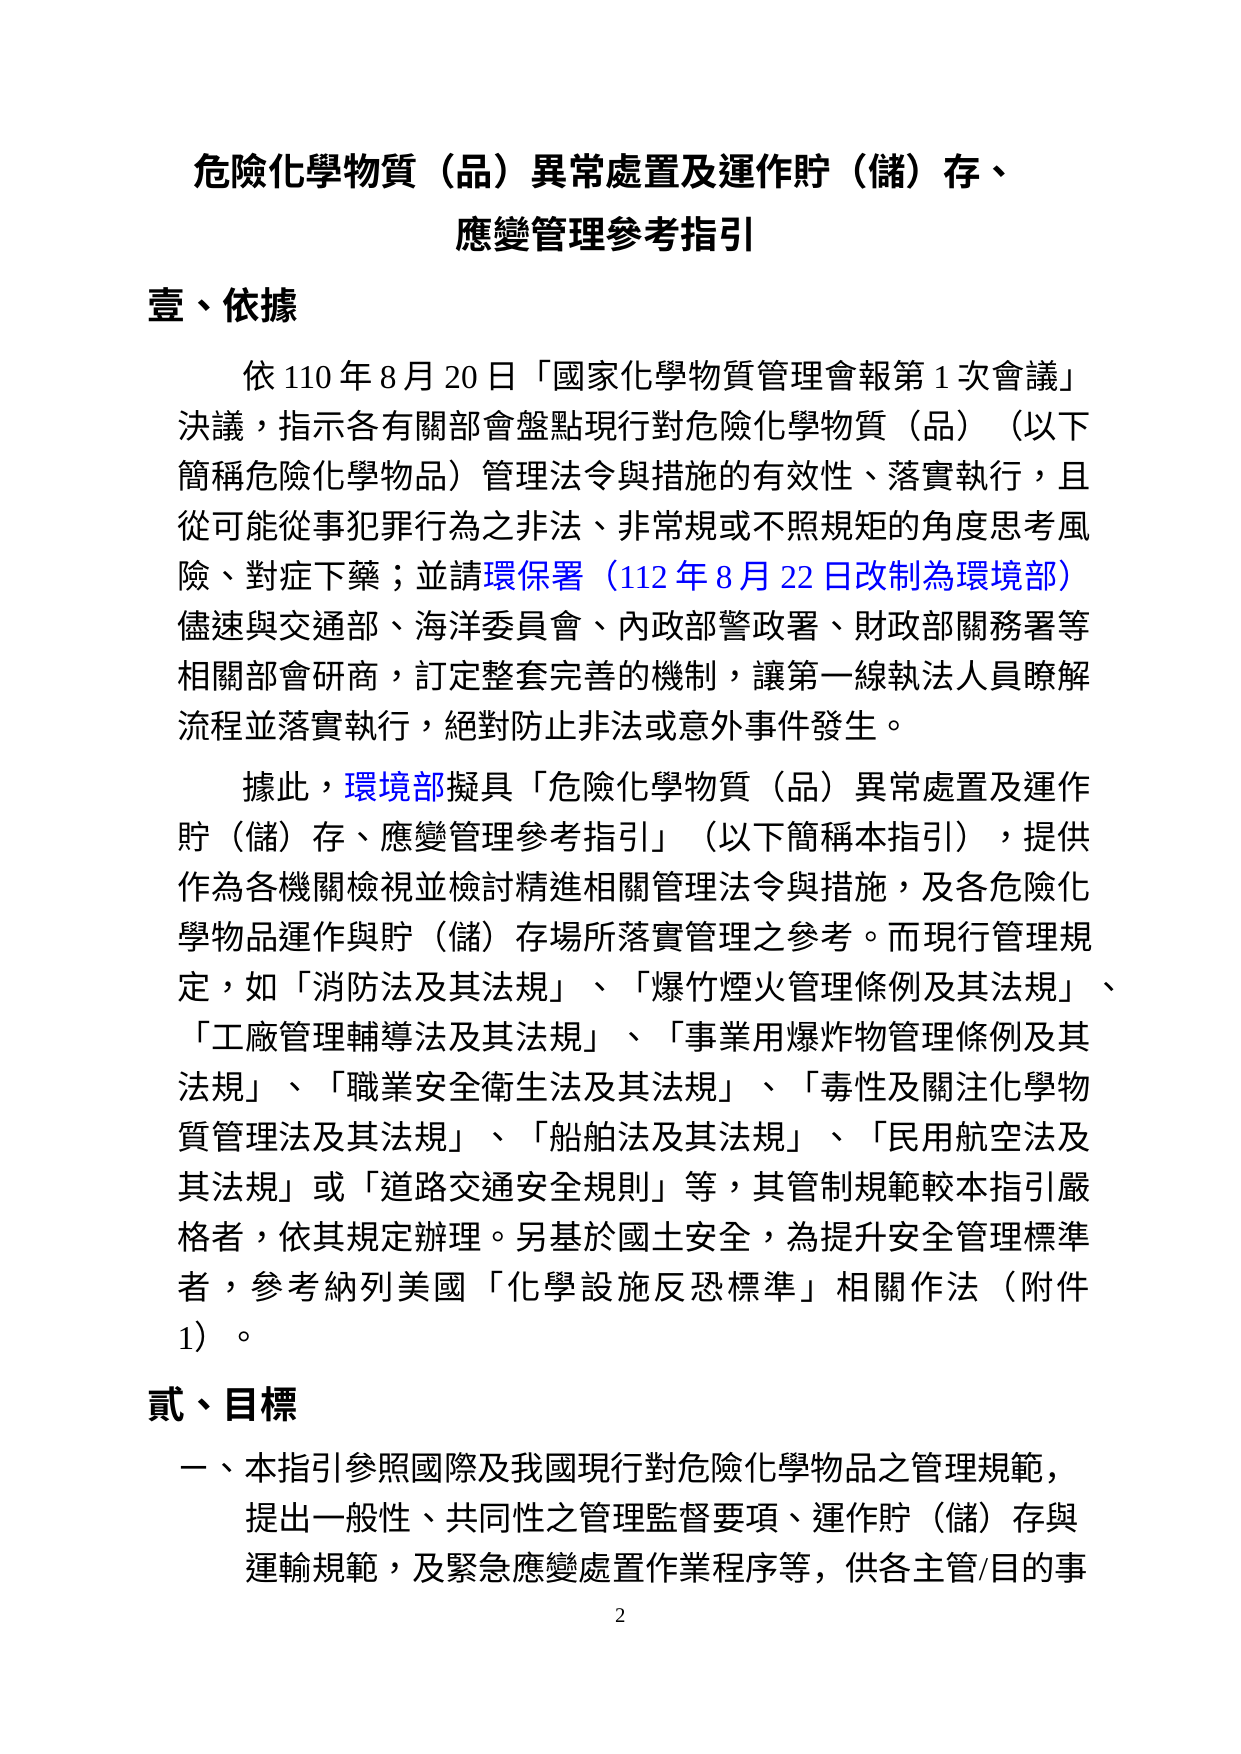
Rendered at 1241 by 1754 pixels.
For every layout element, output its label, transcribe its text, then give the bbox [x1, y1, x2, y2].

text 據此，環境部擬具「危險化學物質（品）異常處置及運作貯（儲）存、應變管理參考指引」（以下簡稱本指引），提供作為各機關檢視並檢討精進相關管理法令與措施，及各危險化學物品運作與貯（儲）存場所落實管理之參考。而現行管理規定，如「消防法及其法規」、「爆竹煙火管理條例及其法規」、「工廠管理輔導法及其法規」、「事業用爆炸物管理條例及其法規」、「職業安全衛生法及其法規」、「毒性及關注化學物質管理法及其法規」、「船舶法及其法規」、「民用航空法及其法規」或「道路交通安全規則」等，其管制規範較本指引嚴格者，依其規定辦理。另基於國土安全，為提升安全管理標準者，參考納列美國「化學設施反恐標準」相關作法（附件1）。 [177, 759, 1092, 1359]
text 依110年8月20日「國家化學物質管理會報第1次會議」決議，指示各有關部會盤點現行對危險化學物質（品）（以下簡稱危險化學物品）管理法令與措施的有效性、落實執行，且從可能從事犯罪行為之非法、非常規或不照規矩的角度思考風險、對症下藥；並請環保署（112年8月22日改制為環境部）儘速與交通部、海洋委員會、內政部警政署、財政部關務署等相關部會研商，訂定整套完善的機制，讓第一線執法人員瞭解流程並落實執行，絕對防止非法或意外事件發生。 [177, 348, 1092, 748]
text ㄧ、本指引參照國際及我國現行對危險化學物品之管理規範，提出一般性、共同性之管理監督要項、運作貯（儲）存與運輸規範，及緊急應變處置作業程序等，供各主管/目的事 [177, 1439, 1092, 1590]
text 貳、目標 [148, 1378, 1092, 1428]
text 危險化學物質（品）異常處置及運作貯（儲）存、應變管理參考指引 [192, 136, 1019, 261]
text 壹、依據 [148, 279, 1092, 329]
